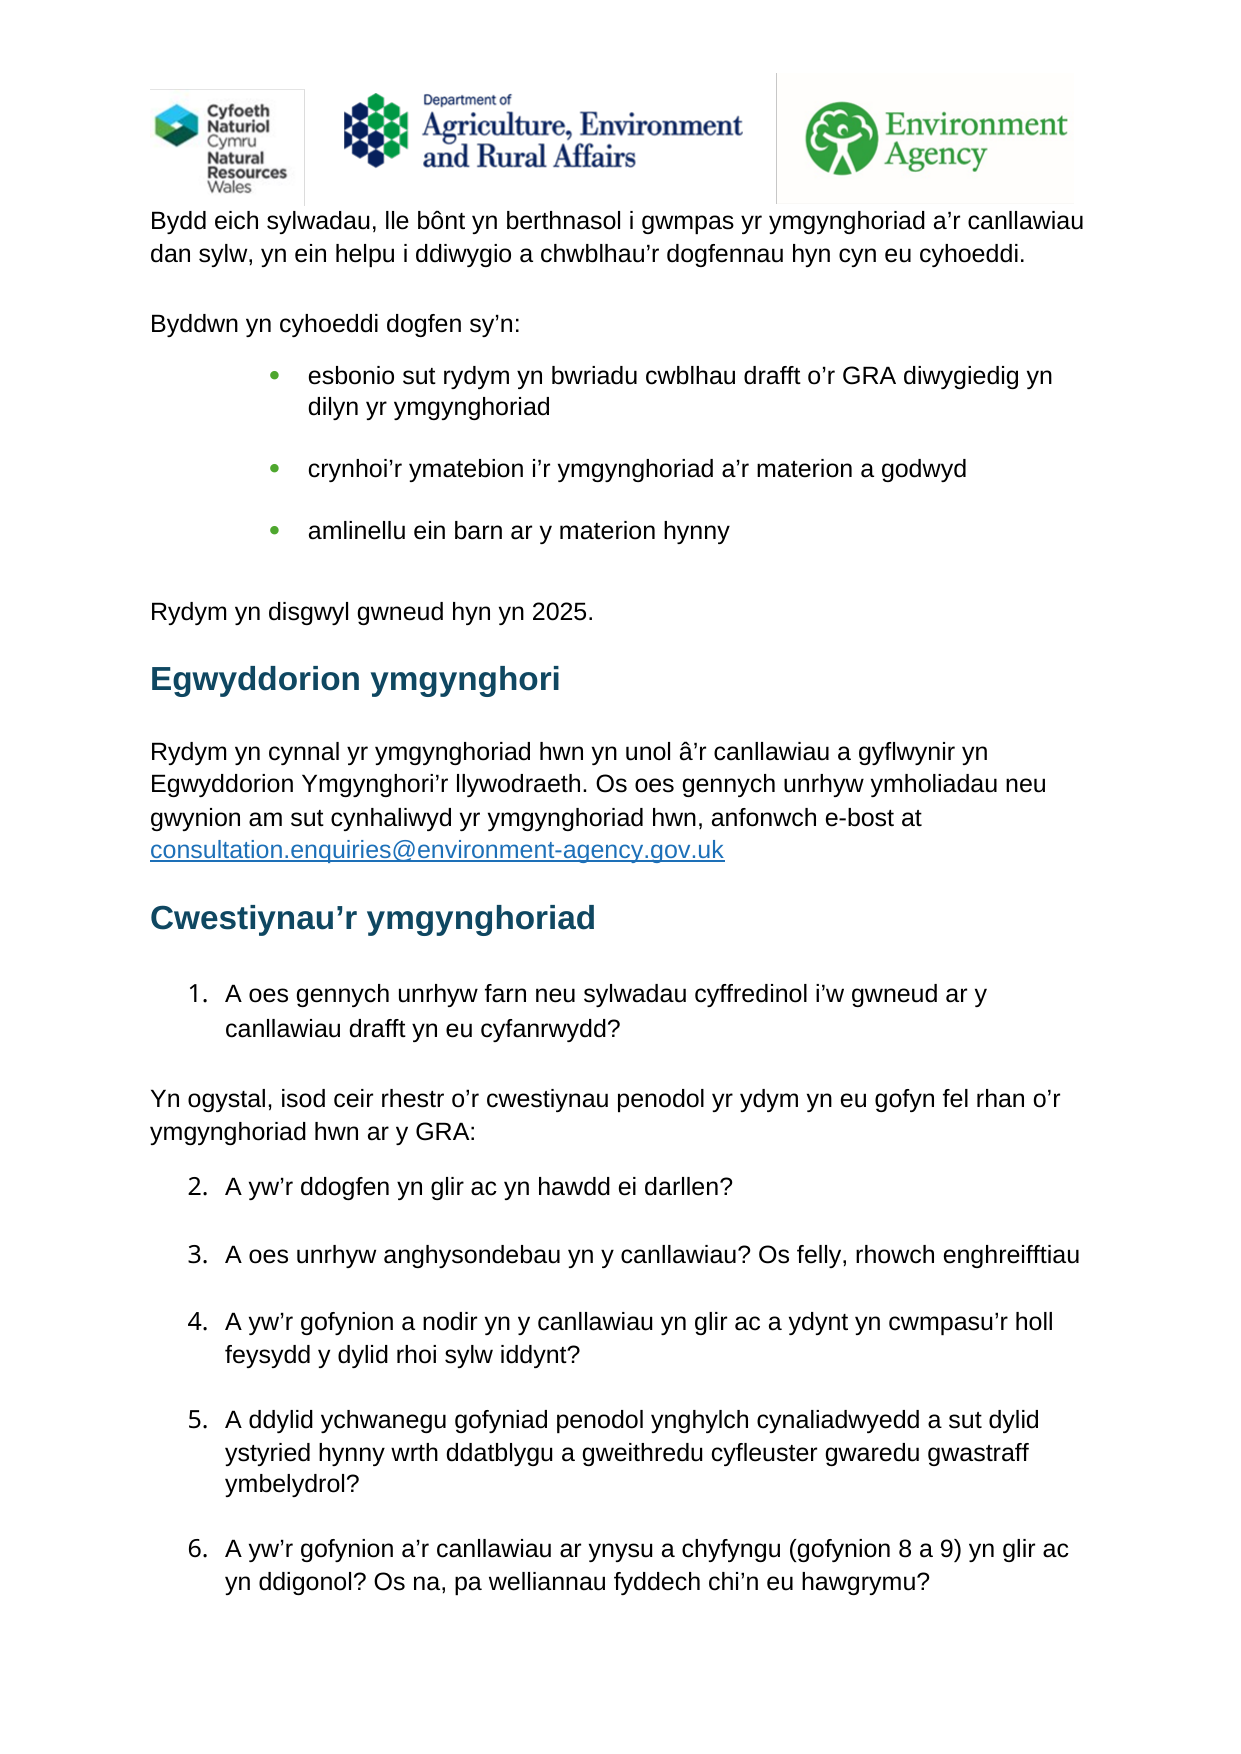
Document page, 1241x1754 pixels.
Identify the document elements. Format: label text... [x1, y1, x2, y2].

list crynhoi’r ymatebion i’r ymgynghoriad a’r materion a godwyd [270, 454, 1090, 483]
list esbonio sut rydym yn bwriadu cwblhau drafft o’r GRA diwygiedig yn dilyn yr ymgynghoriad [270, 361, 1090, 421]
list A ddylid ychwanegu gofyniad penodol ynghylch cynaliadwyedd a sut dylid ystyried hynny wrth ddatblygu a gweithredu cyfleuster gwaredu gwastraff ymbelydrol? [187, 1402, 1090, 1498]
text Rydym yn cynnal yr ymgynghoriad hwn yn unol â’r canllawiau a gyflwynir yn Egwyddorion Ymgynghori’r llywodraeth. Os oes gennych unrhyw ymholiadau neu gwynion am sut cynhaliwyd yr ymgynghoriad hwn, anfonwch e-bost at consultation.enquiries@environment-agency.gov.uk [150, 736, 1090, 864]
list A yw’r gofynion a nodir yn y canllawiau yn glir ac a ydynt yn cwmpasu’r holl feysydd y dylid rhoi sylw iddynt? [187, 1304, 1090, 1369]
list A oes unrhyw anghysondebau yn y canllawiau? Os felly, rhowch enghreifftiau [187, 1236, 1090, 1271]
subtitle Egwyddorion ymgynghori [150, 659, 1090, 697]
list A yw’r gofynion a’r canllawiau ar ynysu a chyfyngu (gofynion 8 a 9) yn glir ac yn ddigonol? Os na, pa welliannau fyddech chi’n eu hawgrymu? [187, 1531, 1090, 1596]
text Byddwn yn cyhoeddi dogfen sy’n: [150, 309, 1090, 338]
text Bydd eich sylwadau, lle bônt yn berthnasol i gwmpas yr ymgynghoriad a’r canllawiau dan sylw, yn ein helpu i ddiwygio a chwblhau’r dogfennau hyn cyn eu cyhoeddi. [150, 206, 1090, 267]
subtitle Cwestiynau’r ymgynghoriad [150, 898, 1090, 936]
list A yw’r ddogfen yn glir ac yn hawdd ei darllen? [187, 1169, 1090, 1203]
list amlinellu ein barn ar y materion hynny [270, 516, 1090, 545]
list A oes gennych unrhyw farn neu sylwadau cyffredinol i’w gwneud ar y canllawiau drafft yn eu cyfanrwydd? [187, 975, 1090, 1042]
text Yn ogystal, isod ceir rhestr o’r cwestiynau penodol yr ydym yn eu gofyn fel rhan o’r ymgynghoriad hwn ar y GRA: [150, 1084, 1090, 1146]
text Rydym yn disgwyl gwneud hyn yn 2025. [150, 597, 1090, 626]
